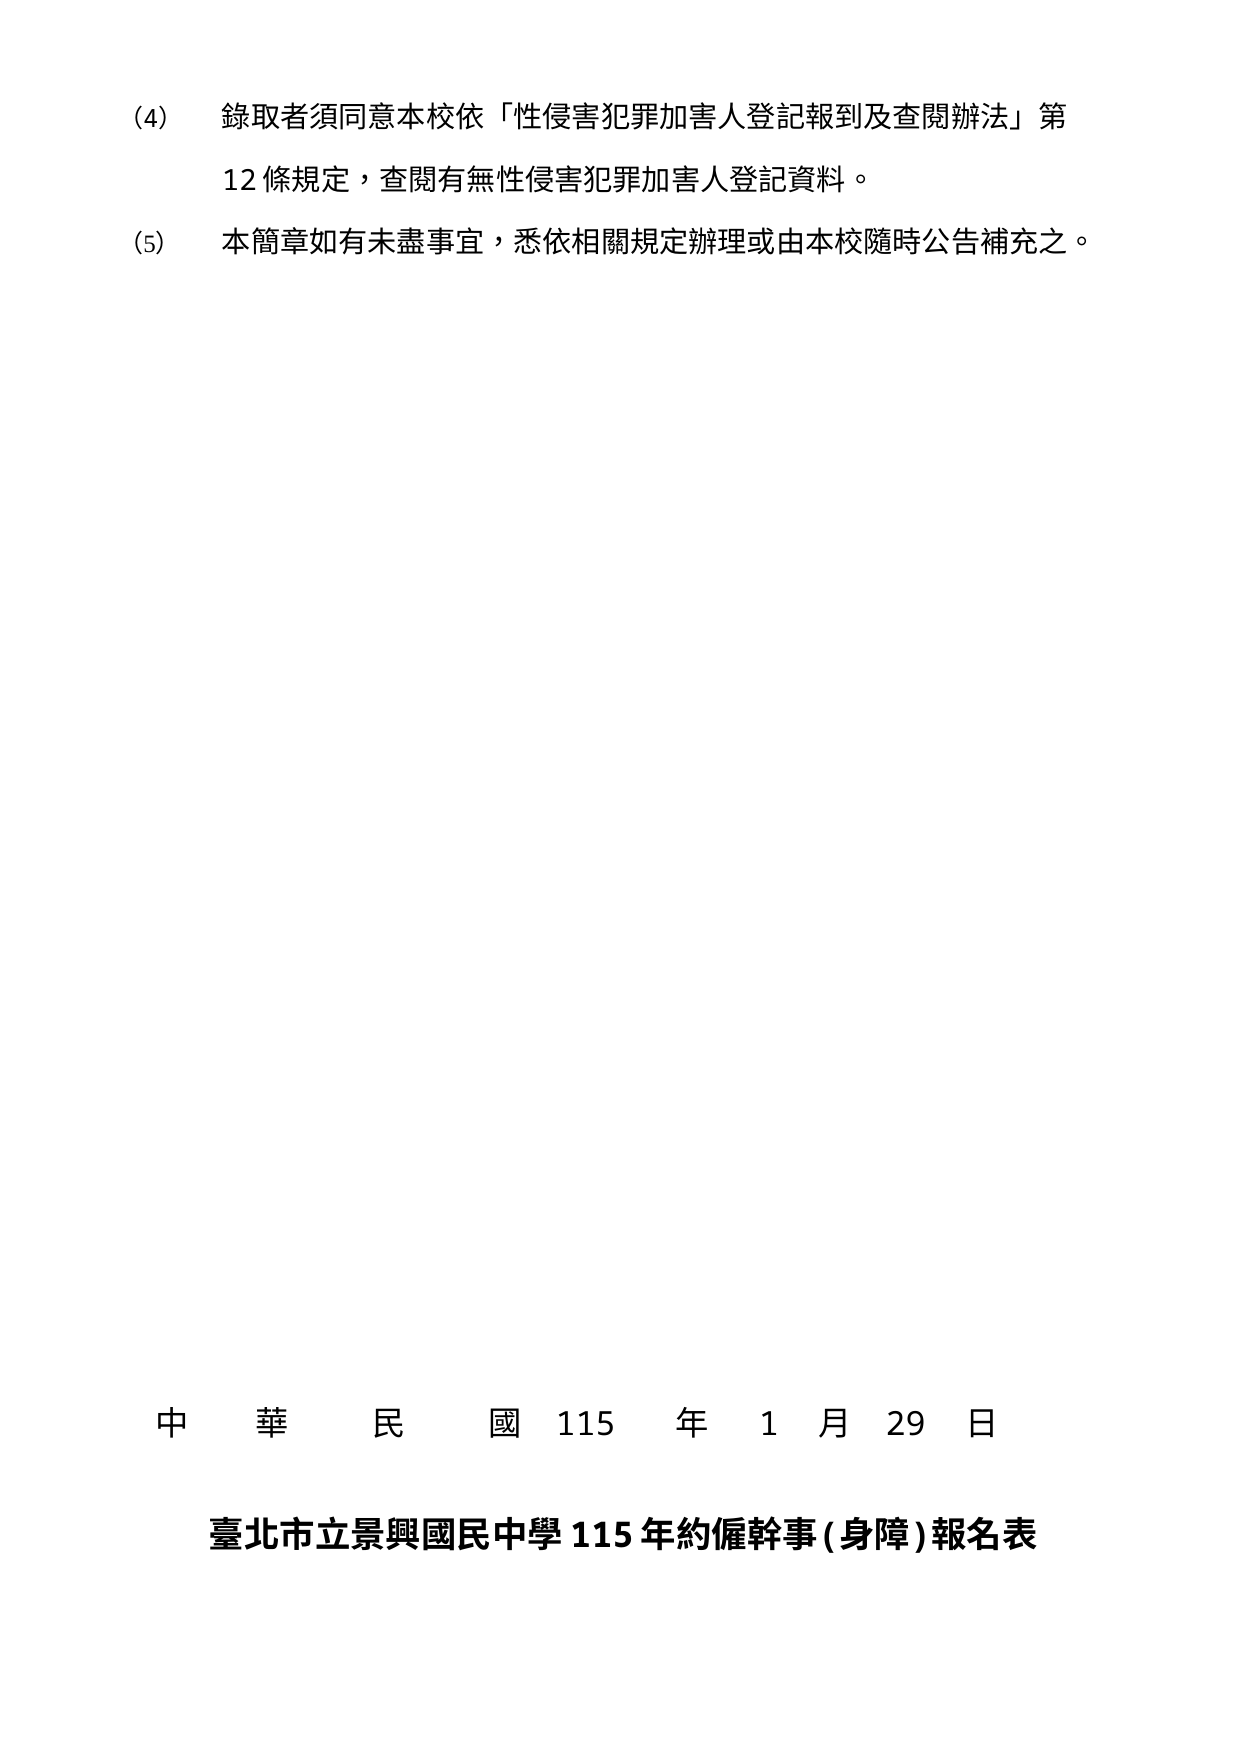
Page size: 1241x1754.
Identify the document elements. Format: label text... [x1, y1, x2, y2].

text 臺北市立景興國民中學115年約僱幹事(身障)報名表 [118, 1517, 1128, 1555]
text 中 華 民 國 115 年 1 月 29 日 [118, 1380, 1102, 1442]
list 錄取者須同意本校依「性侵害犯罪加害人登記報到及查閱辦法」第12條規定，查閱有無性侵害犯罪加害人登記資料。 [118, 73, 1105, 198]
list 本簡章如有未盡事宜，悉依相關規定辦理或由本校隨時公告補充之。 [118, 198, 1105, 261]
